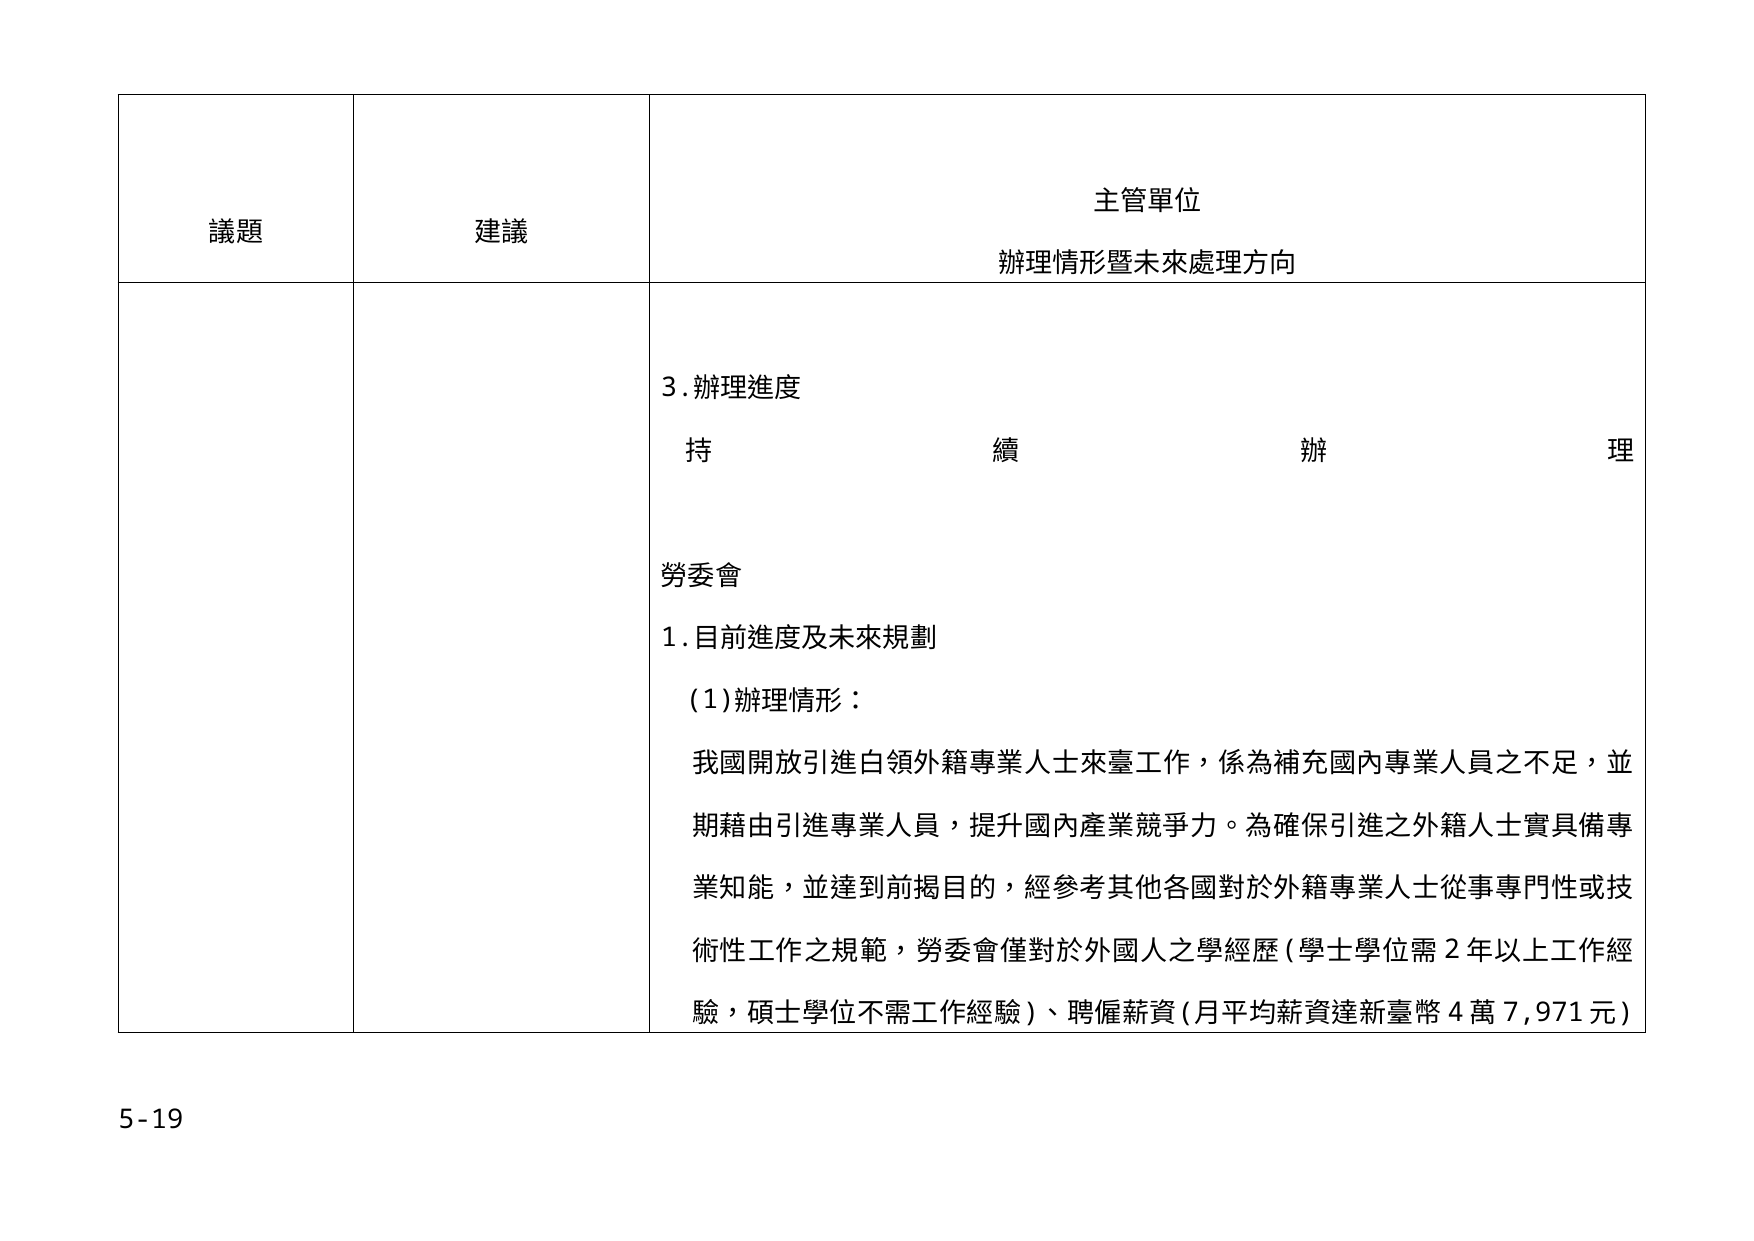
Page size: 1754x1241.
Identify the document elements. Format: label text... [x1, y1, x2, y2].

table_header 主管單位 辦理情形暨未來處理方向 [650, 95, 1645, 282]
table_cell [354, 283, 649, 1032]
table_cell [119, 283, 353, 1032]
table_cell 3.辦理進度 持續辦理 勞委會 1.目前進度及未來規劃 (1)辦理情形： 我國開放引進白領外籍專業人士來臺工作，係為補充國內專業人員之不足，並期藉由引進專業人員，提升國內產業競爭力。為確保引進之外籍人士實具備專業知能，並達到前揭目的，經參考其他各國對於外籍專業人士從事專門性或技術性工作之規範，勞委會僅對於外國人之學經歷(學士學位需2年以上工作經驗，碩士學位不需工作經驗)、聘僱薪資(月平均薪資達新臺幣4萬7,971元) [650, 283, 1645, 1032]
table_header 議題 [119, 95, 353, 282]
table_header 建議 [354, 95, 649, 282]
